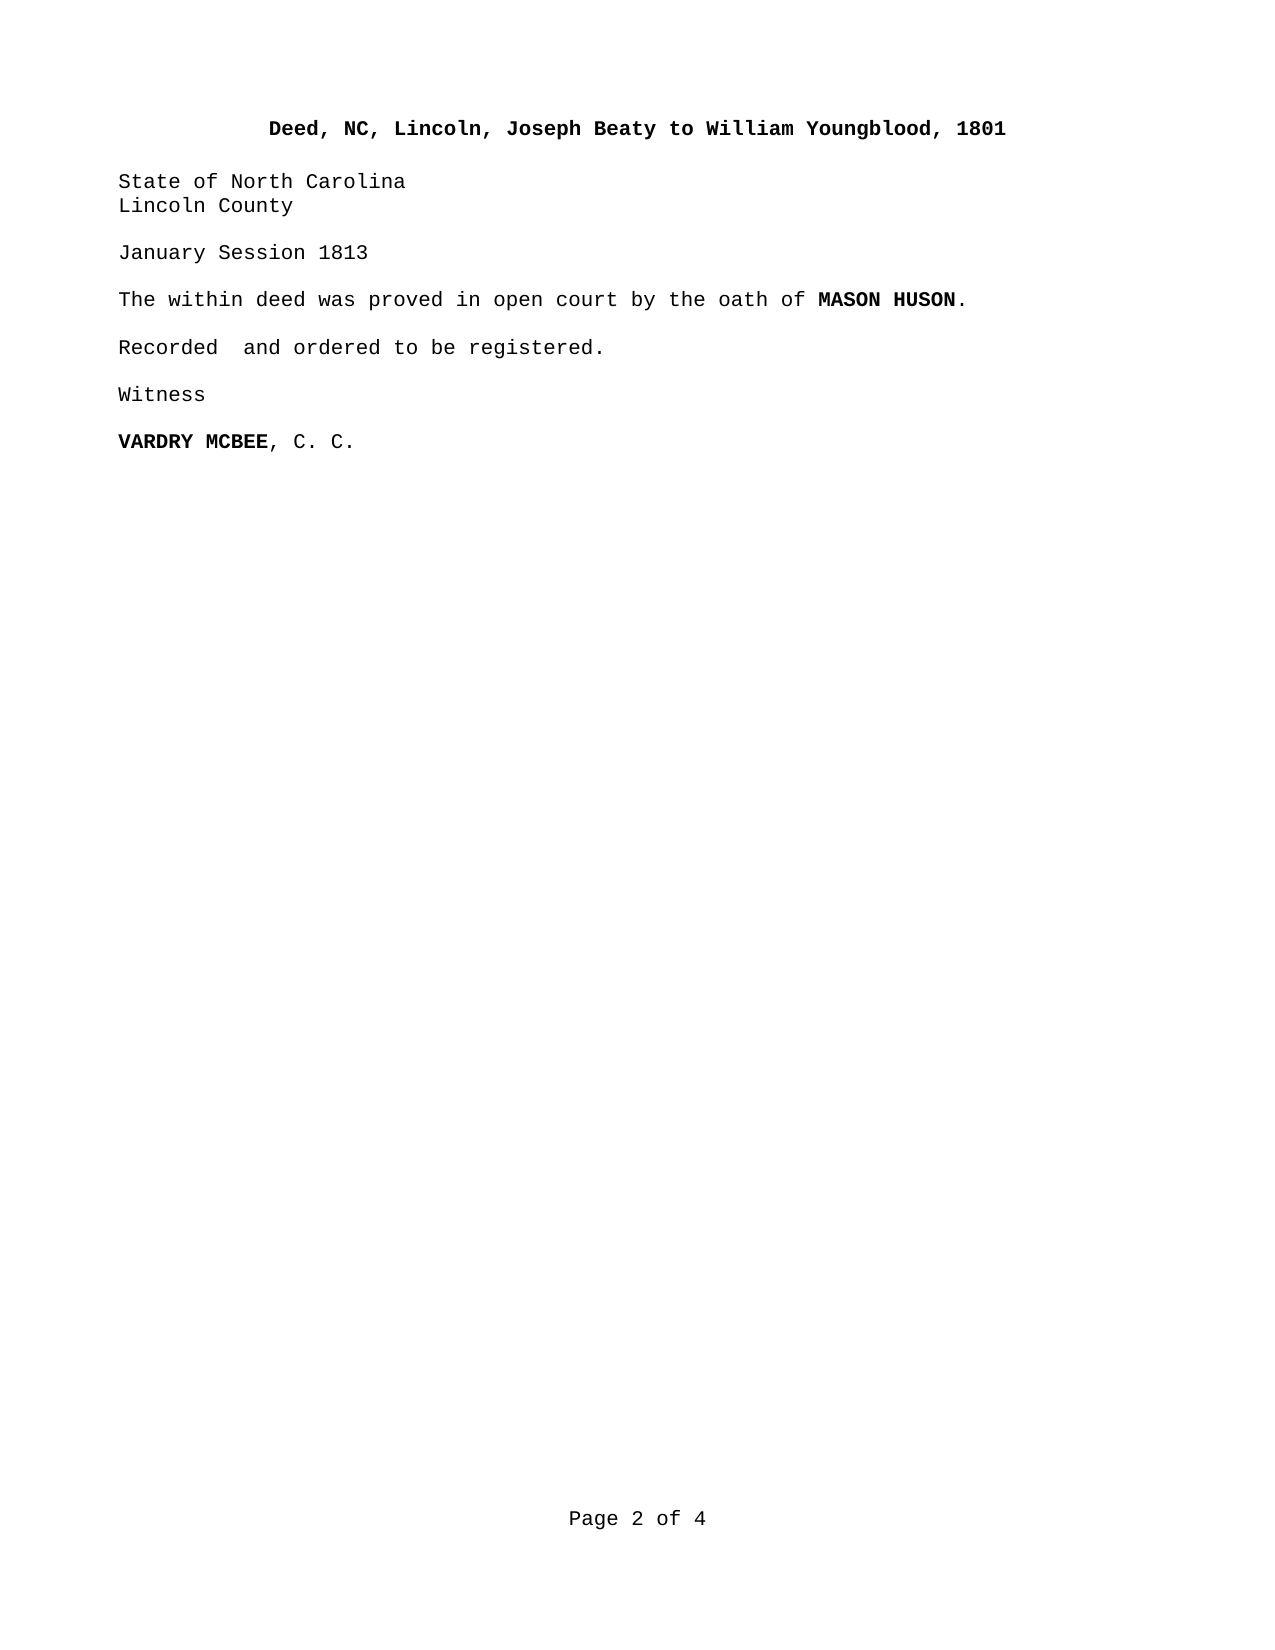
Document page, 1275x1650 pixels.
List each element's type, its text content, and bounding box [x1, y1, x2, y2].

text January Session 1813 [118, 242, 1157, 266]
text Vardry McBee, C. C. [118, 431, 1157, 455]
text Witness [118, 384, 1157, 408]
text The within deed was proved in open court by the oath of Mason Huson. [118, 289, 1157, 313]
text Lincoln County [118, 195, 1157, 218]
text Recorded and ordered to be registered. [118, 337, 1157, 360]
text State of North Carolina [118, 171, 1157, 195]
